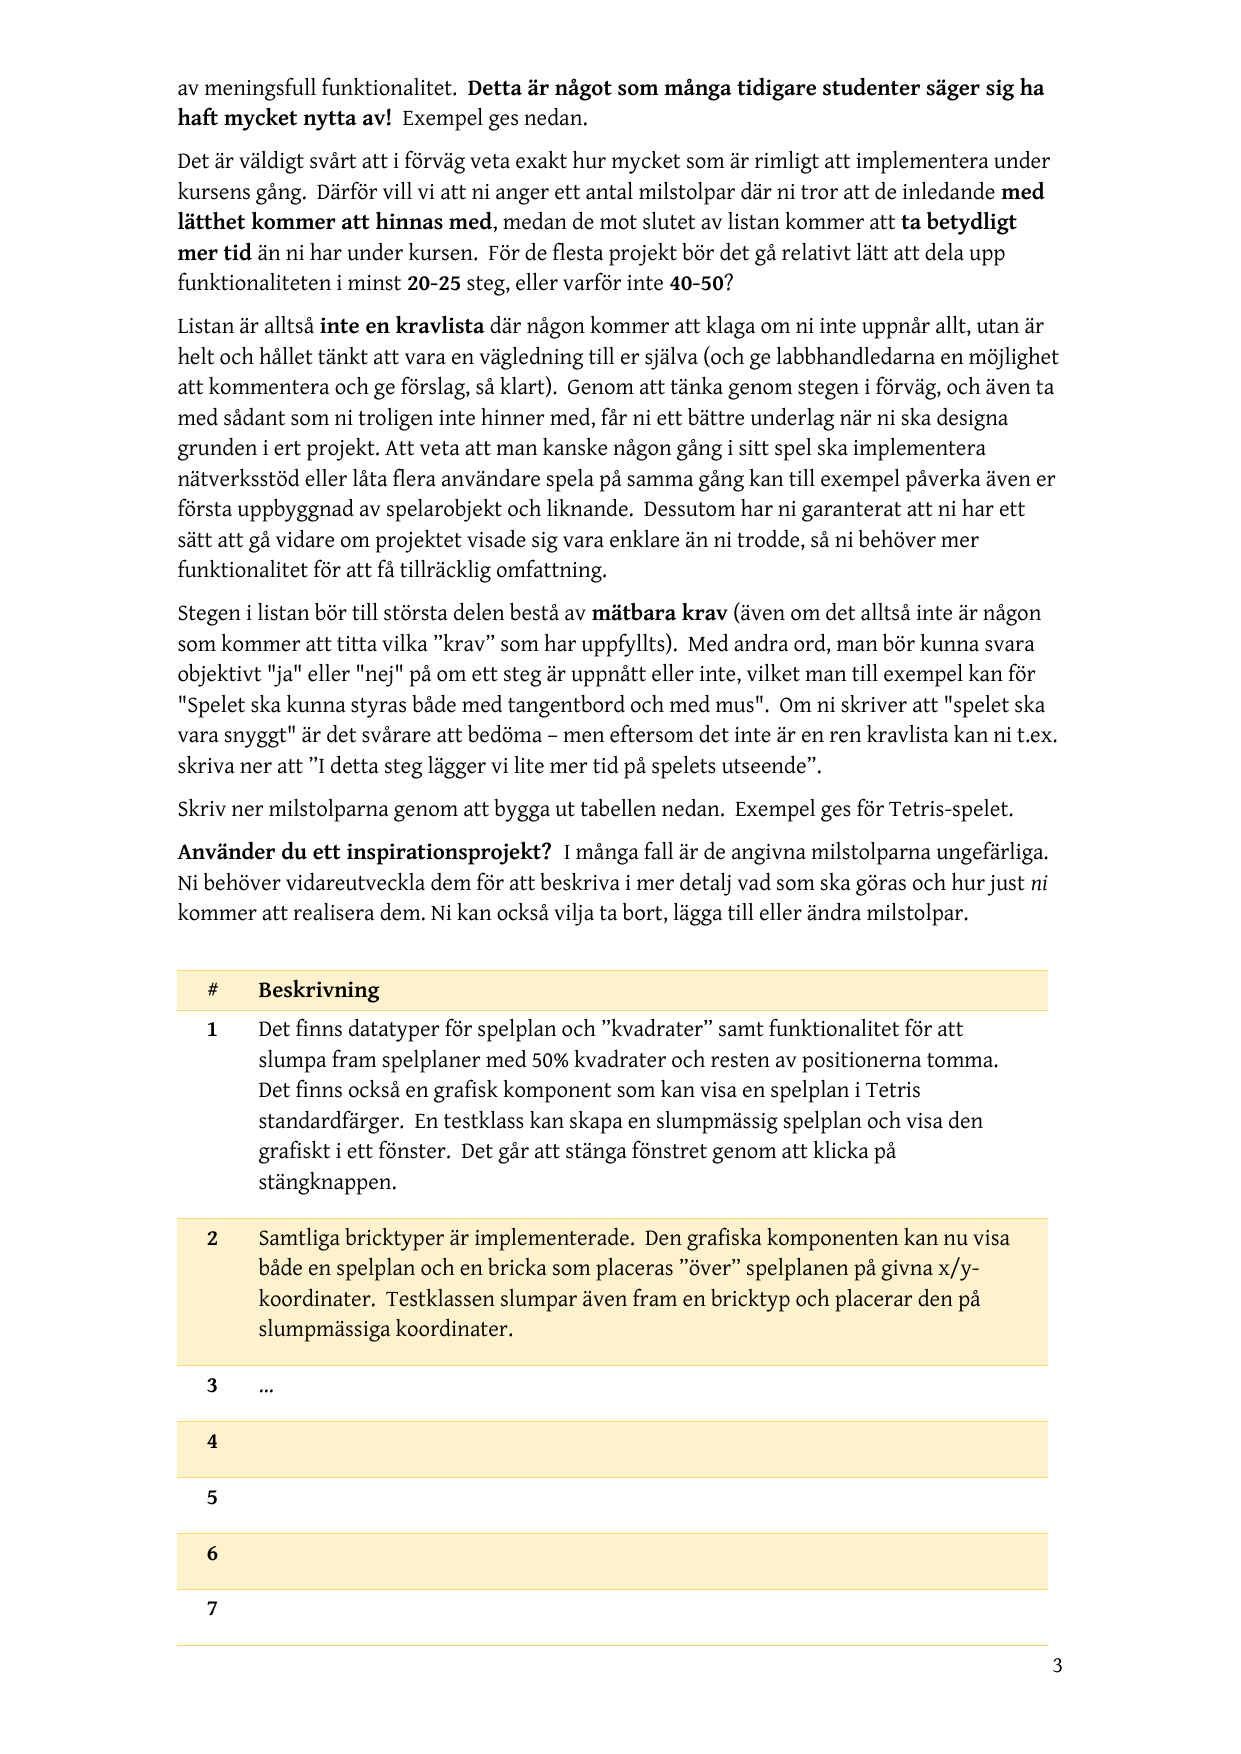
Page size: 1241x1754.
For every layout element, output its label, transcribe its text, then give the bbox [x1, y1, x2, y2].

table_cell 2 [177, 1219, 247, 1365]
text av meningsfull funktionalitet. Detta är något som många tidigare studenter säger sig ha haft mycket nytta av! Exempel ges nedan. [177, 75, 1063, 132]
table_cell Det finns datatyper för spelplan och ”kvadrater” samt funktionalitet för att slumpa fram spelplaner med 50% kvadrater och resten av positionerna tomma. Det finns också en grafisk komponent som kan visa en spelplan i Tetris standardfärger. En testklass kan skapa en slumpmässig spelplan och visa den grafiskt i ett fönster. Det går att stänga fönstret genom att klicka på stängknappen. [247, 1011, 1048, 1218]
table_cell Samtliga bricktyper är implementerade. Den grafiska komponenten kan nu visa både en spelplan och en bricka som placeras ”över” spelplanen på givna x/y-koordinater. Testklassen slumpar även fram en bricktyp och placerar den på slumpmässiga koordinater. [247, 1219, 1048, 1365]
table_cell [247, 1590, 1048, 1644]
table_cell … [247, 1366, 1048, 1421]
table_cell [247, 1422, 1048, 1477]
text Listan är alltså inte en kravlista där någon kommer att klaga om ni inte uppnår allt, utan är helt och hållet tänkt att vara en vägledning till er själva (och ge labbhandledarna en möjlighet att kommentera och ge förslag, så klart). Genom att tänka genom stegen i förväg, och även ta med sådant som ni troligen inte hinner med, får ni ett bättre underlag när ni ska designa grunden i ert projekt. Att veta att man kanske någon gång i sitt spel ska implementera nätverksstöd eller låta flera användare spela på samma gång kan till exempel påverka även er första uppbyggnad av spelarobjekt och liknande. Dessutom har ni garanterat att ni har ett sätt att gå vidare om projektet visade sig vara enklare än ni trodde, så ni behöver mer funktionalitet för att få tillräcklig omfattning. [177, 314, 1063, 584]
table_header Beskrivning [247, 971, 1048, 1009]
text Det är väldigt svårt att i förväg veta exakt hur mycket som är rimligt att implementera under kursens gång. Därför vill vi att ni anger ett antal milstolpar där ni tror att de inledande med lätthet kommer att hinnas med, medan de mot slutet av listan kommer att ta betydligt mer tid än ni har under kursen. För de flesta projekt bör det gå relativt lätt att dela upp funktionaliteten i minst 20-25 steg, eller varför inte 40-50? [177, 148, 1063, 297]
table_header # [177, 971, 247, 1009]
table_cell 3 [177, 1366, 247, 1421]
table_cell 7 [177, 1590, 247, 1644]
table_cell [247, 1534, 1048, 1589]
table_cell 4 [177, 1422, 247, 1477]
table_cell 1 [177, 1011, 247, 1218]
table_cell [247, 1478, 1048, 1533]
text Använder du ett inspirationsprojekt? I många fall är de angivna milstolparna ungefärliga. Ni behöver vidareutveckla dem för att beskriva i mer detalj vad som ska göras och hur just ni kommer att realisera dem. Ni kan också vilja ta bort, lägga till eller ändra milstolpar. [177, 839, 1063, 927]
table_cell 5 [177, 1478, 247, 1533]
text Skriv ner milstolparna genom att bygga ut tabellen nedan. Exempel ges för Tetris-spelet. [177, 796, 1063, 823]
table_cell 6 [177, 1534, 247, 1589]
text Stegen i listan bör till största delen bestå av mätbara krav (även om det alltså inte är någon som kommer att titta vilka ”krav” som har uppfyllts). Med andra ord, man bör kunna svara objektivt "ja" eller "nej" på om ett steg är uppnått eller inte, vilket man till exempel kan för "Spelet ska kunna styras både med tangentbord och med mus". Om ni skriver att "spelet ska vara snyggt" är det svårare att bedöma – men eftersom det inte är en ren kravlista kan ni t.ex. skriva ner att ”I detta steg lägger vi lite mer tid på spelets utseende”. [177, 601, 1063, 780]
